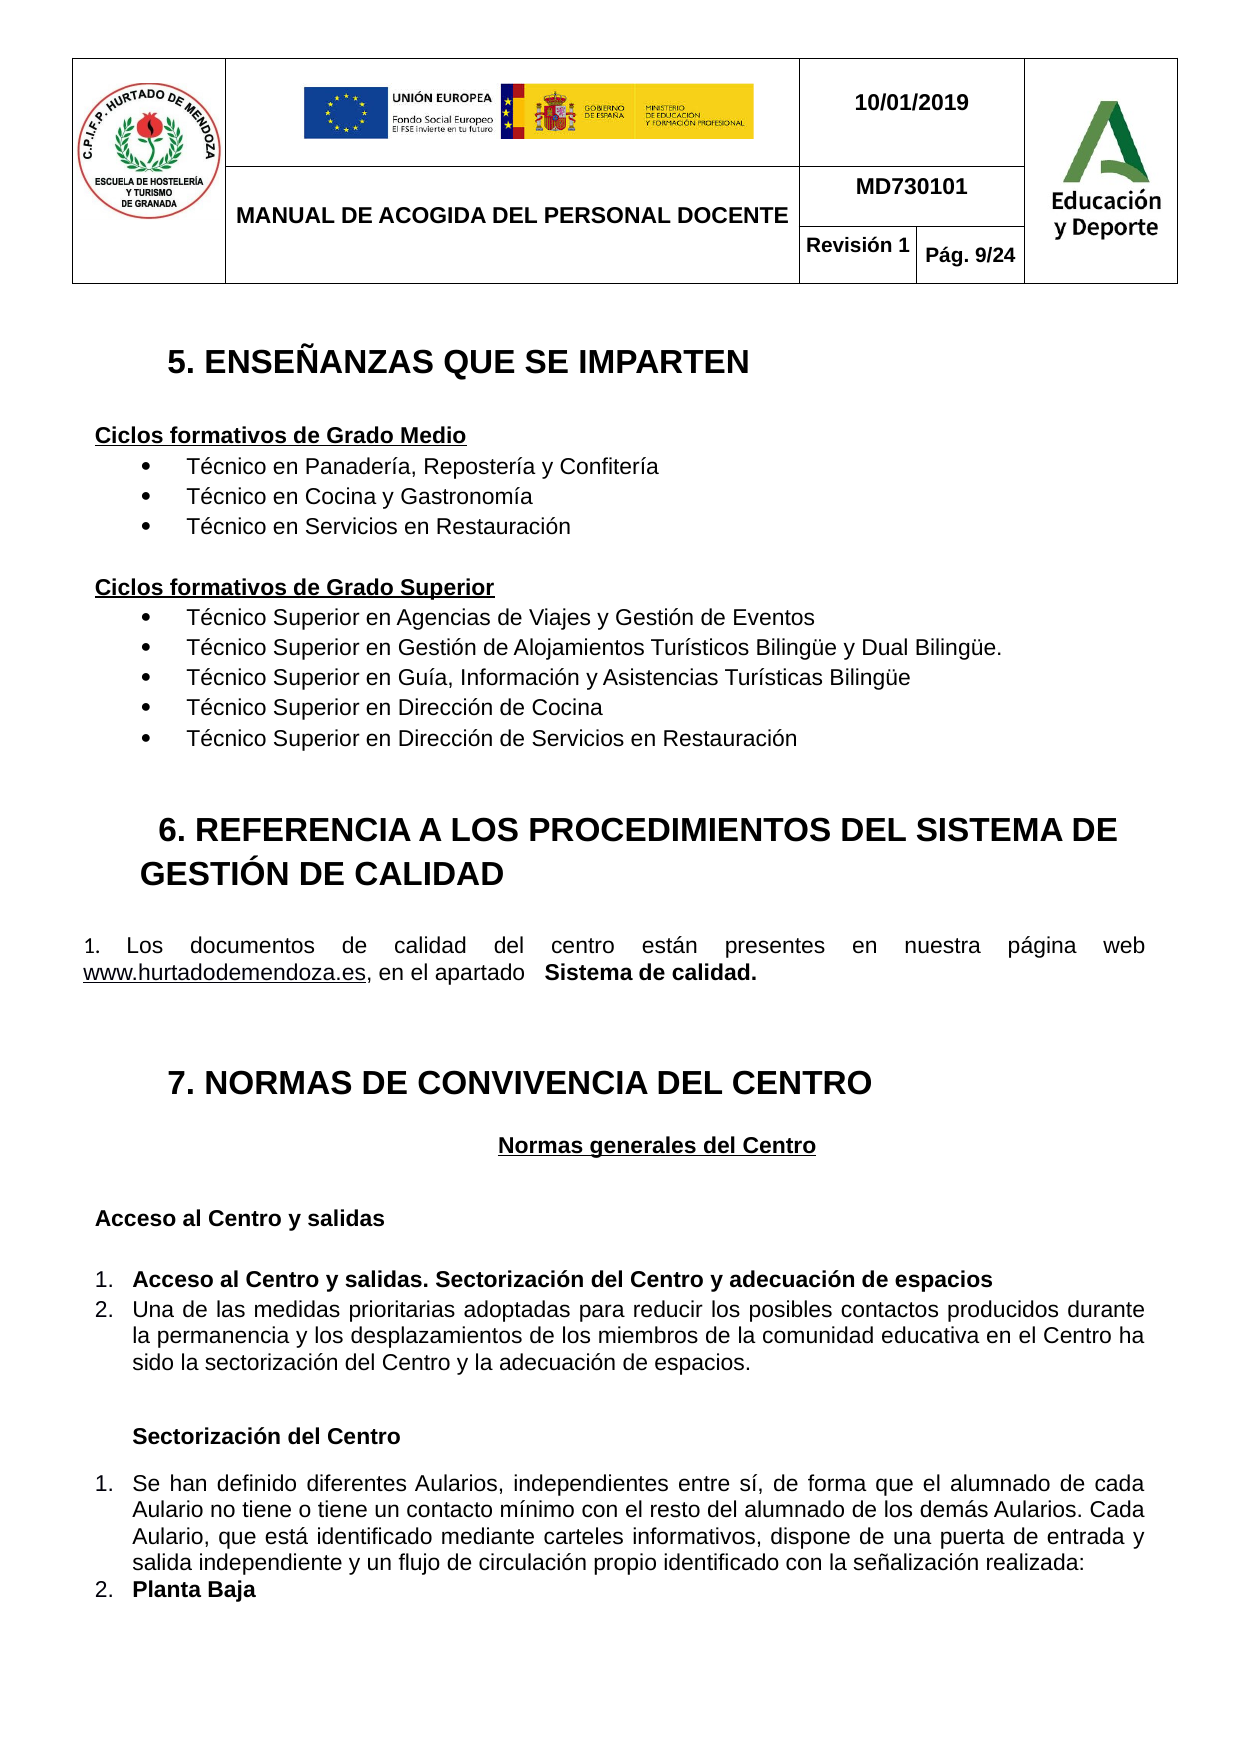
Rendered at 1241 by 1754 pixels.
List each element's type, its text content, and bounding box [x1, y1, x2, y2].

picture [1047, 98, 1164, 240]
list Técnico en Cocina y Gastronomía [142, 483, 1146, 509]
subtitle 5. ENSEÑANZAS QUE SE IMPARTEN [94, 342, 1146, 380]
list Técnico Superior en Agencias de Viajes y Gestión de Eventos [142, 604, 1146, 630]
list Técnico en Panadería, Repostería y Confitería [142, 453, 1146, 479]
subtitle 7. NORMAS DE CONVIVENCIA DEL CENTRO [94, 1063, 1146, 1101]
list Técnico Superior en Gestión de Alojamientos Turísticos Bilingüe y Dual Bilingüe. [142, 634, 1146, 660]
list Técnico Superior en Dirección de Cocina [142, 694, 1146, 721]
text Ciclos formativos de Grado Superior [94, 573, 1146, 600]
list Una de las medidas prioritarias adoptadas para reducir los posibles contactos producidos durante la permanencia y los desplazamientos de los miembros de la comunidad educativa en el Centro ha sido la sectorización del Centro y la adecuación de espacios. [94, 1296, 1146, 1375]
list Planta Baja [94, 1576, 1146, 1602]
picture [300, 83, 754, 139]
text 1. Los documentos de calidad del centro están presentes en nuestra página web www.hurtadodemendoza.es, en el apartado Sistema de calidad. [83, 931, 1146, 985]
list Técnico en Servicios en Restauración [142, 513, 1146, 539]
list Se han definido diferentes Aularios, independientes entre sí, de forma que el alumnado de cada Aulario no tiene o tiene un contacto mínimo con el resto del alumnado de los demás Aularios. Cada Aulario, que está identificado mediante carteles informativos, dispone de una puerta de entrada y salida independiente y un flujo de circulación propio identificado con la señalización realizada: [94, 1470, 1146, 1576]
list Acceso al Centro y salidas [94, 1205, 1146, 1232]
subtitle Normas generales del Centro [168, 1132, 1146, 1158]
picture [76, 83, 222, 220]
list Sectorización del Centro [94, 1423, 1146, 1449]
text Ciclos formativos de Grado Medio [94, 422, 1146, 449]
subtitle 6. REFERENCIA A LOS PROCEDIMIENTOS DEL SISTEMA DE GESTIÓN DE CALIDAD [94, 810, 1146, 892]
list Técnico Superior en Dirección de Servicios en Restauración [142, 724, 1146, 751]
list Acceso al Centro y salidas. Sectorización del Centro y adecuación de espacios [94, 1266, 1146, 1292]
list Técnico Superior en Guía, Información y Asistencias Turísticas Bilingüe [142, 664, 1146, 690]
